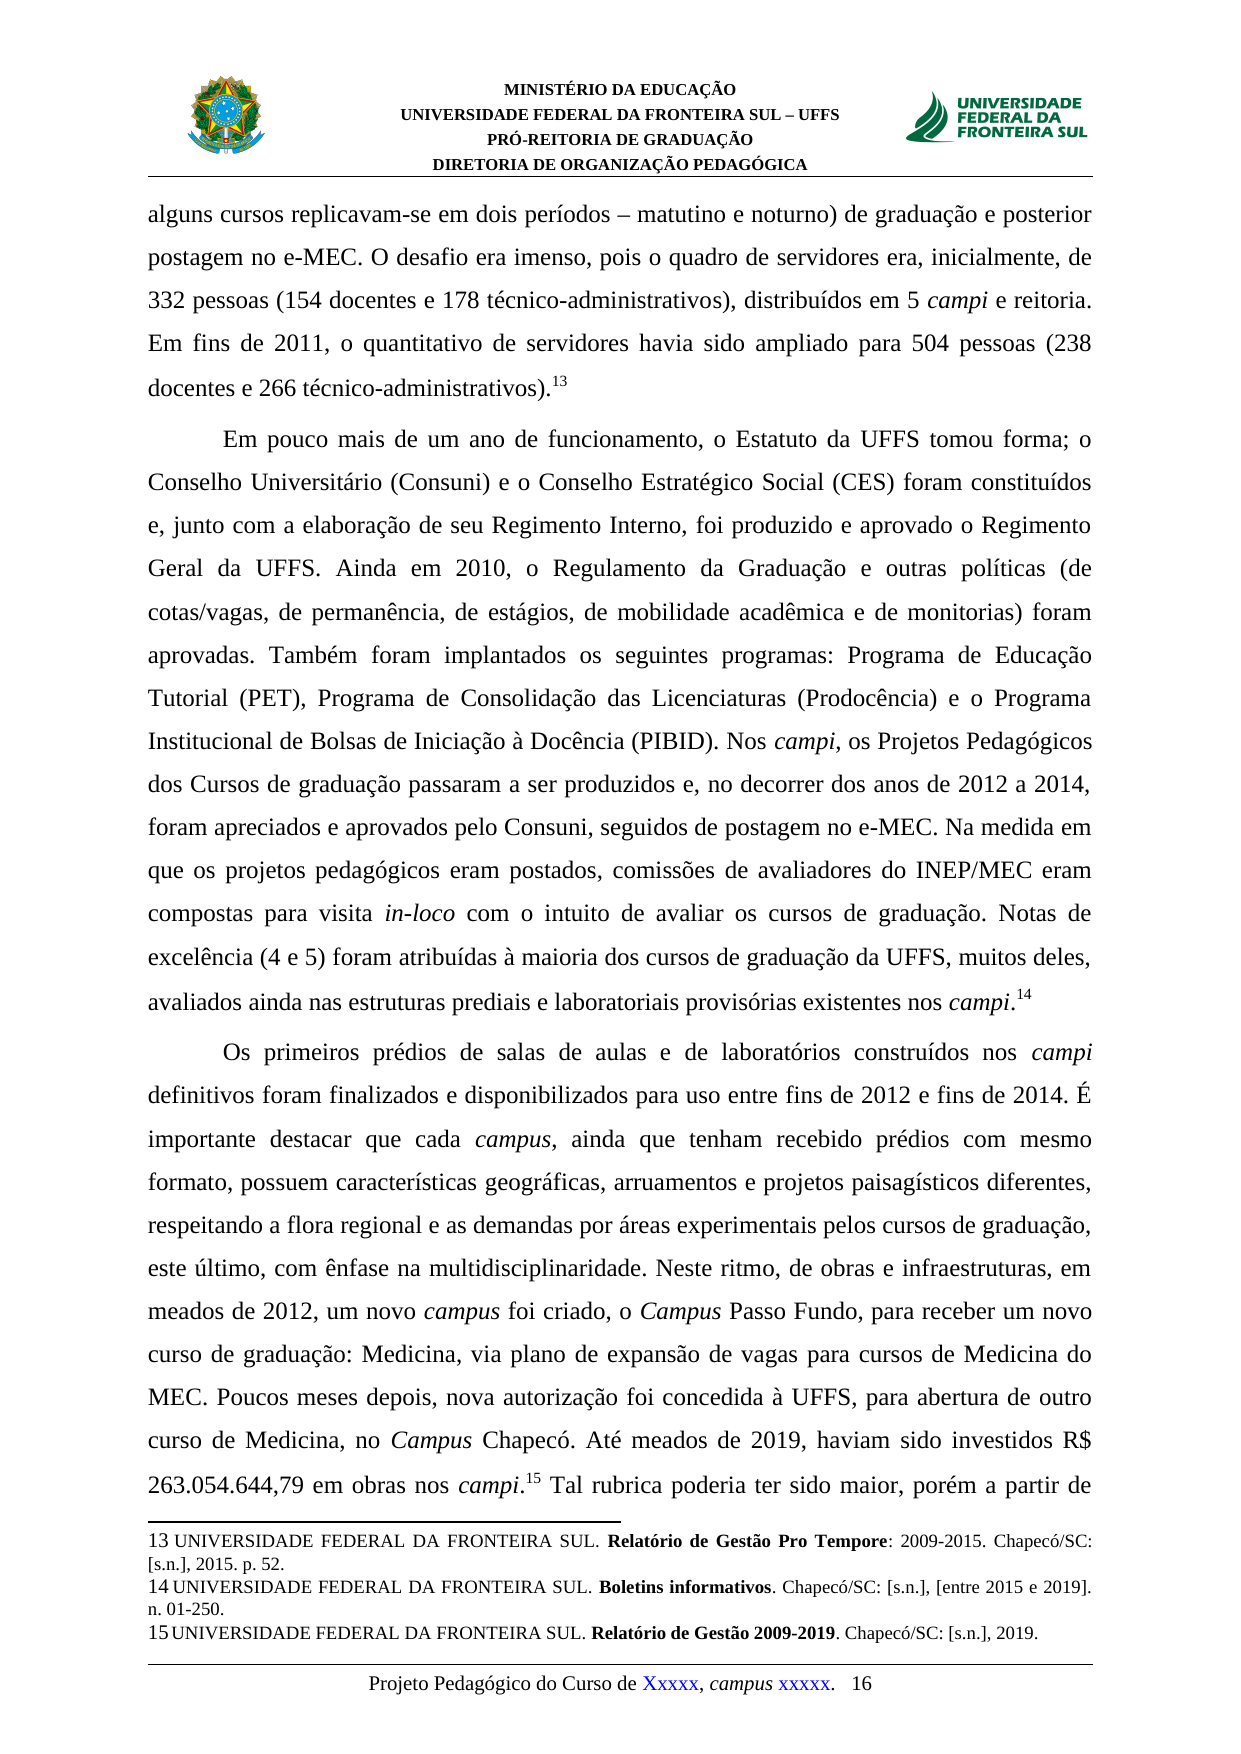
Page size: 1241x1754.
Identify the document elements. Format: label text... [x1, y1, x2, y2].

text Em pouco mais de um ano de funcionamento, o Estatuto da UFFS tomou forma; o Conselho Universitário (Consuni) e o Conselho Estratégico Social (CES) foram constituídos e, junto com a elaboração de seu Regimento Interno, foi produzido e aprovado o Regimento Geral da UFFS. Ainda em 2010, o Regulamento da Graduação e outras políticas (de cotas/vagas, de permanência, de estágios, de mobilidade acadêmica e de monitorias) foram aprovadas. Também foram implantados os seguintes programas: Programa de Educação Tutorial (PET), Programa de Consolidação das Licenciaturas (Prodocência) e o Programa Institucional de Bolsas de Iniciação à Docência (PIBID). Nos campi, os Projetos Pedagógicos dos Cursos de graduação passaram a ser produzidos e, no decorrer dos anos de 2012 a 2014, foram apreciados e aprovados pelo Consuni, seguidos de postagem no e-MEC. Na medida em que os projetos pedagógicos eram postados, comissões de avaliadores do INEP/MEC eram compostas para visita in-loco com o intuito de avaliar os cursos de graduação. Notas de excelência (4 e 5) foram atribuídas à maioria dos cursos de graduação da UFFS, muitos deles, avaliados ainda nas estruturas prediais e laboratoriais provisórias existentes nos campi. [148, 424, 1093, 1016]
picture [187, 76, 265, 154]
text UNIVERSIDADE FEDERAL DA FRONTEIRA SUL. Relatório de Gestão Pro Tempore: 2009-2015. Chapecó/SC: [s.n.], 2015. p. 52. [148, 1528, 1093, 1574]
text UNIVERSIDADE FEDERAL DA FRONTEIRA SUL. Relatório de Gestão 2009-2019. Chapecó/SC: [s.n.], 2019. [148, 1620, 1093, 1644]
text alguns cursos replicavam-se em dois períodos – matutino e noturno) de graduação e posterior postagem no e-MEC. O desafio era imenso, pois o quadro de servidores era, inicialmente, de 332 pessoas (154 docentes e 178 técnico-administrativos), distribuídos em 5 campi e reitoria. Em fins de 2011, o quantitativo de servidores havia sido ampliado para 504 pessoas (238 docentes e 266 técnico-administrativos). [148, 199, 1093, 403]
text UNIVERSIDADE FEDERAL DA FRONTEIRA SUL. Boletins informativos. Chapecó/SC: [s.n.], [entre 2015 e 2019]. n. 01-250. [148, 1574, 1093, 1620]
picture [903, 90, 1090, 146]
text Os primeiros prédios de salas de aulas e de laboratórios construídos nos campi definitivos foram finalizados e disponibilizados para uso entre fins de 2012 e fins de 2014. É importante destacar que cada campus, ainda que tenham recebido prédios com mesmo formato, possuem características geográficas, arruamentos e projetos paisagísticos diferentes, respeitando a flora regional e as demandas por áreas experimentais pelos cursos de graduação, este último, com ênfase na multidisciplinaridade. Neste ritmo, de obras e infraestruturas, em meados de 2012, um novo campus foi criado, o Campus Passo Fundo, para receber um novo curso de graduação: Medicina, via plano de expansão de vagas para cursos de Medicina do MEC. Poucos meses depois, nova autorização foi concedida à UFFS, para abertura de outro curso de Medicina, no Campus Chapecó. Até meados de 2019, haviam sido investidos R$ 263.054.644,79 em obras nos campi. Tal rubrica poderia ter sido maior, porém a partir de [148, 1037, 1093, 1500]
